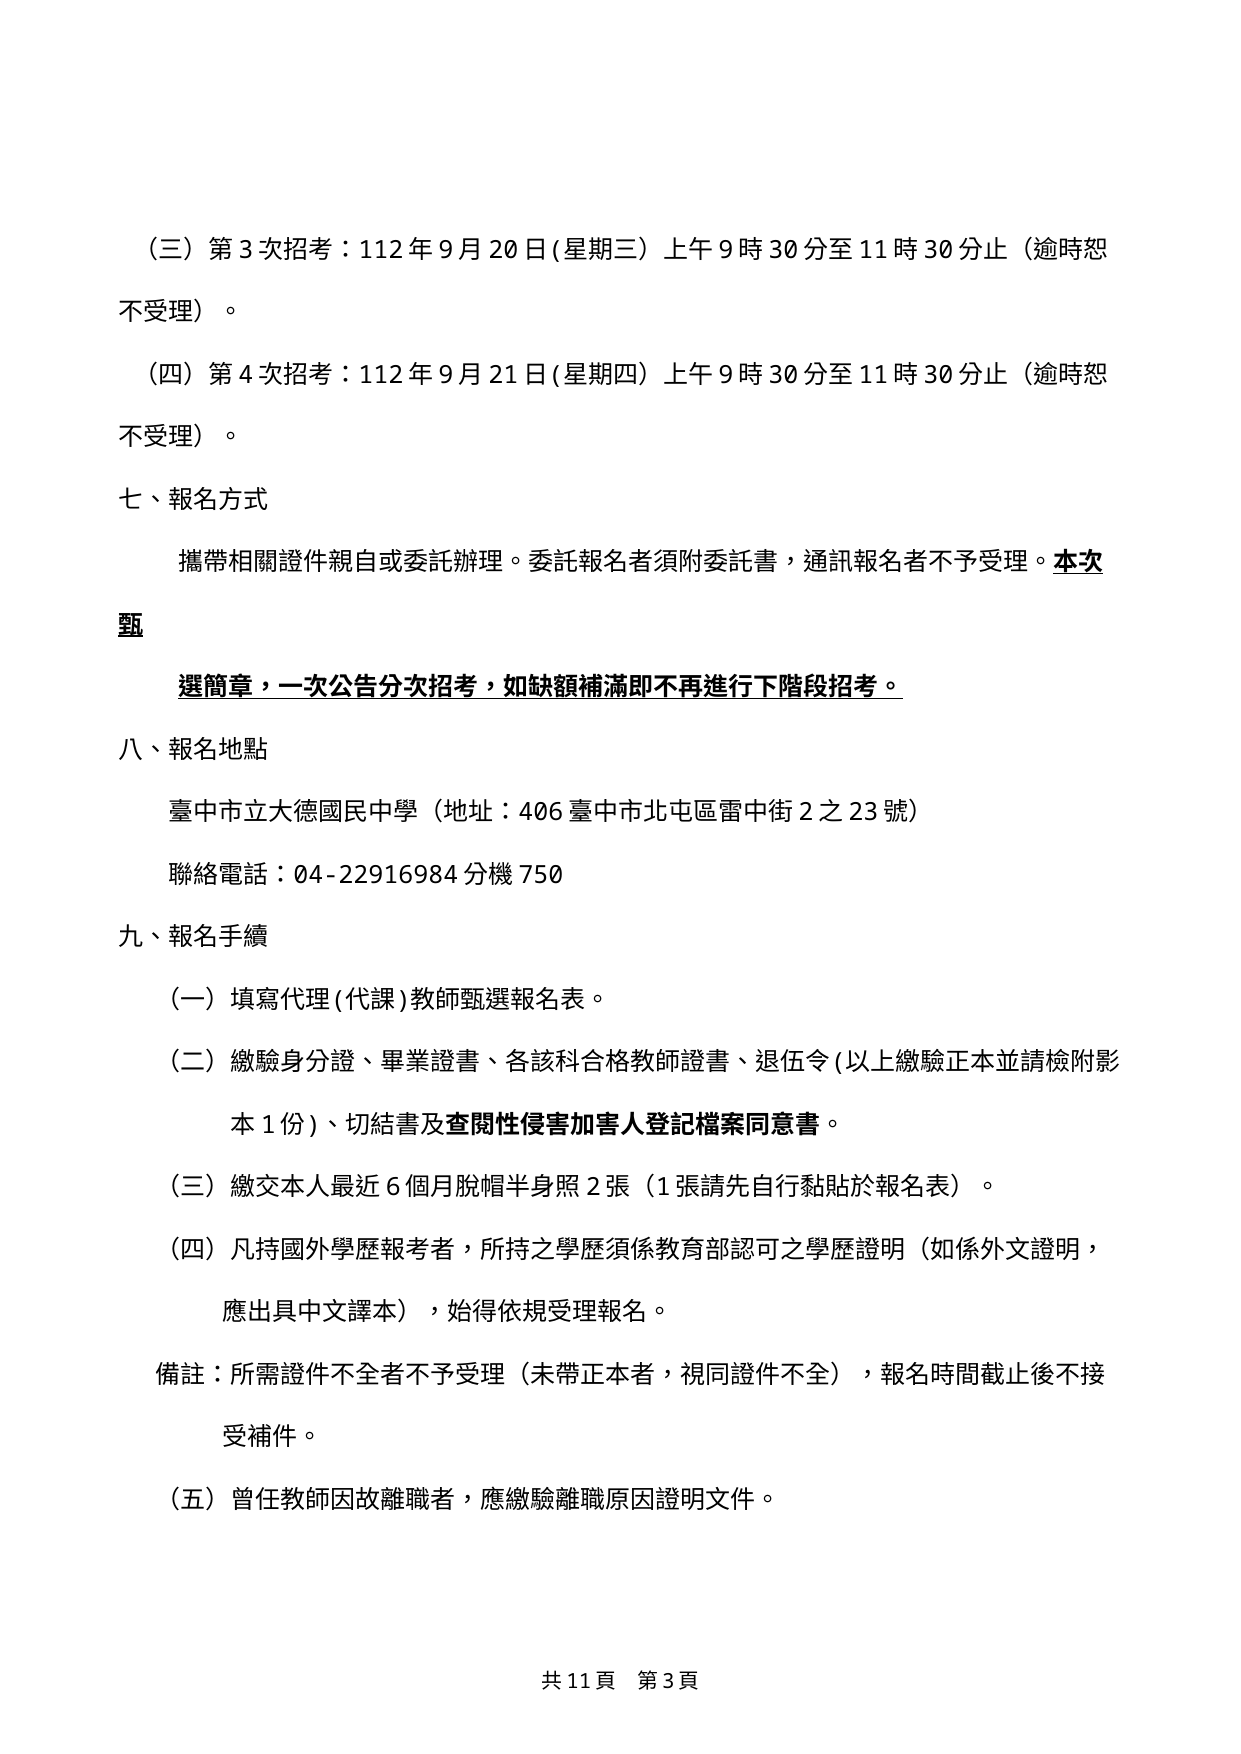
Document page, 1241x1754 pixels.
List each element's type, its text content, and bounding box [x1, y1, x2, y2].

text （四）凡持國外學歷報考者，所持之學歷須係教育部認可之學歷證明（如係外文證明，應出具中文譯本），始得依規受理報名。 [156, 1206, 1122, 1331]
text 備註：所需證件不全者不予受理（未帶正本者，視同證件不全），報名時間截止後不接受補件。 [156, 1331, 1122, 1456]
text （四）第4次招考：112年9月21日(星期四）上午9時30分至11時30分止（逾時恕不受理）。 [118, 331, 1122, 456]
text （一）填寫代理(代課)教師甄選報名表。 [118, 956, 1122, 1018]
text （三）第3次招考：112年9月20日(星期三）上午9時30分至11時30分止（逾時恕不受理）。 [118, 206, 1122, 331]
text 八、報名地點 臺中市立大德國民中學（地址：406臺中市北屯區雷中街2之23號） [118, 706, 1122, 831]
text 九、報名手續 [118, 893, 1122, 956]
text 選簡章，一次公告分次招考，如缺額補滿即不再進行下階段招考。 [118, 643, 1122, 706]
text （二）繳驗身分證、畢業證書、各該科合格教師證書、退伍令(以上繳驗正本並請檢附影本1份)、切結書及查閱性侵害加害人登記檔案同意書。 [156, 1018, 1122, 1143]
text 聯絡電話：04-22916984分機750 [168, 831, 1122, 893]
text 七、報名方式 攜帶相關證件親自或委託辦理。委託報名者須附委託書，通訊報名者不予受理。本次甄 [118, 456, 1122, 643]
text （五）曾任教師因故離職者，應繳驗離職原因證明文件。 [156, 1456, 1122, 1518]
text （三）繳交本人最近6個月脫帽半身照2張（1張請先自行黏貼於報名表）。 [156, 1143, 1122, 1206]
